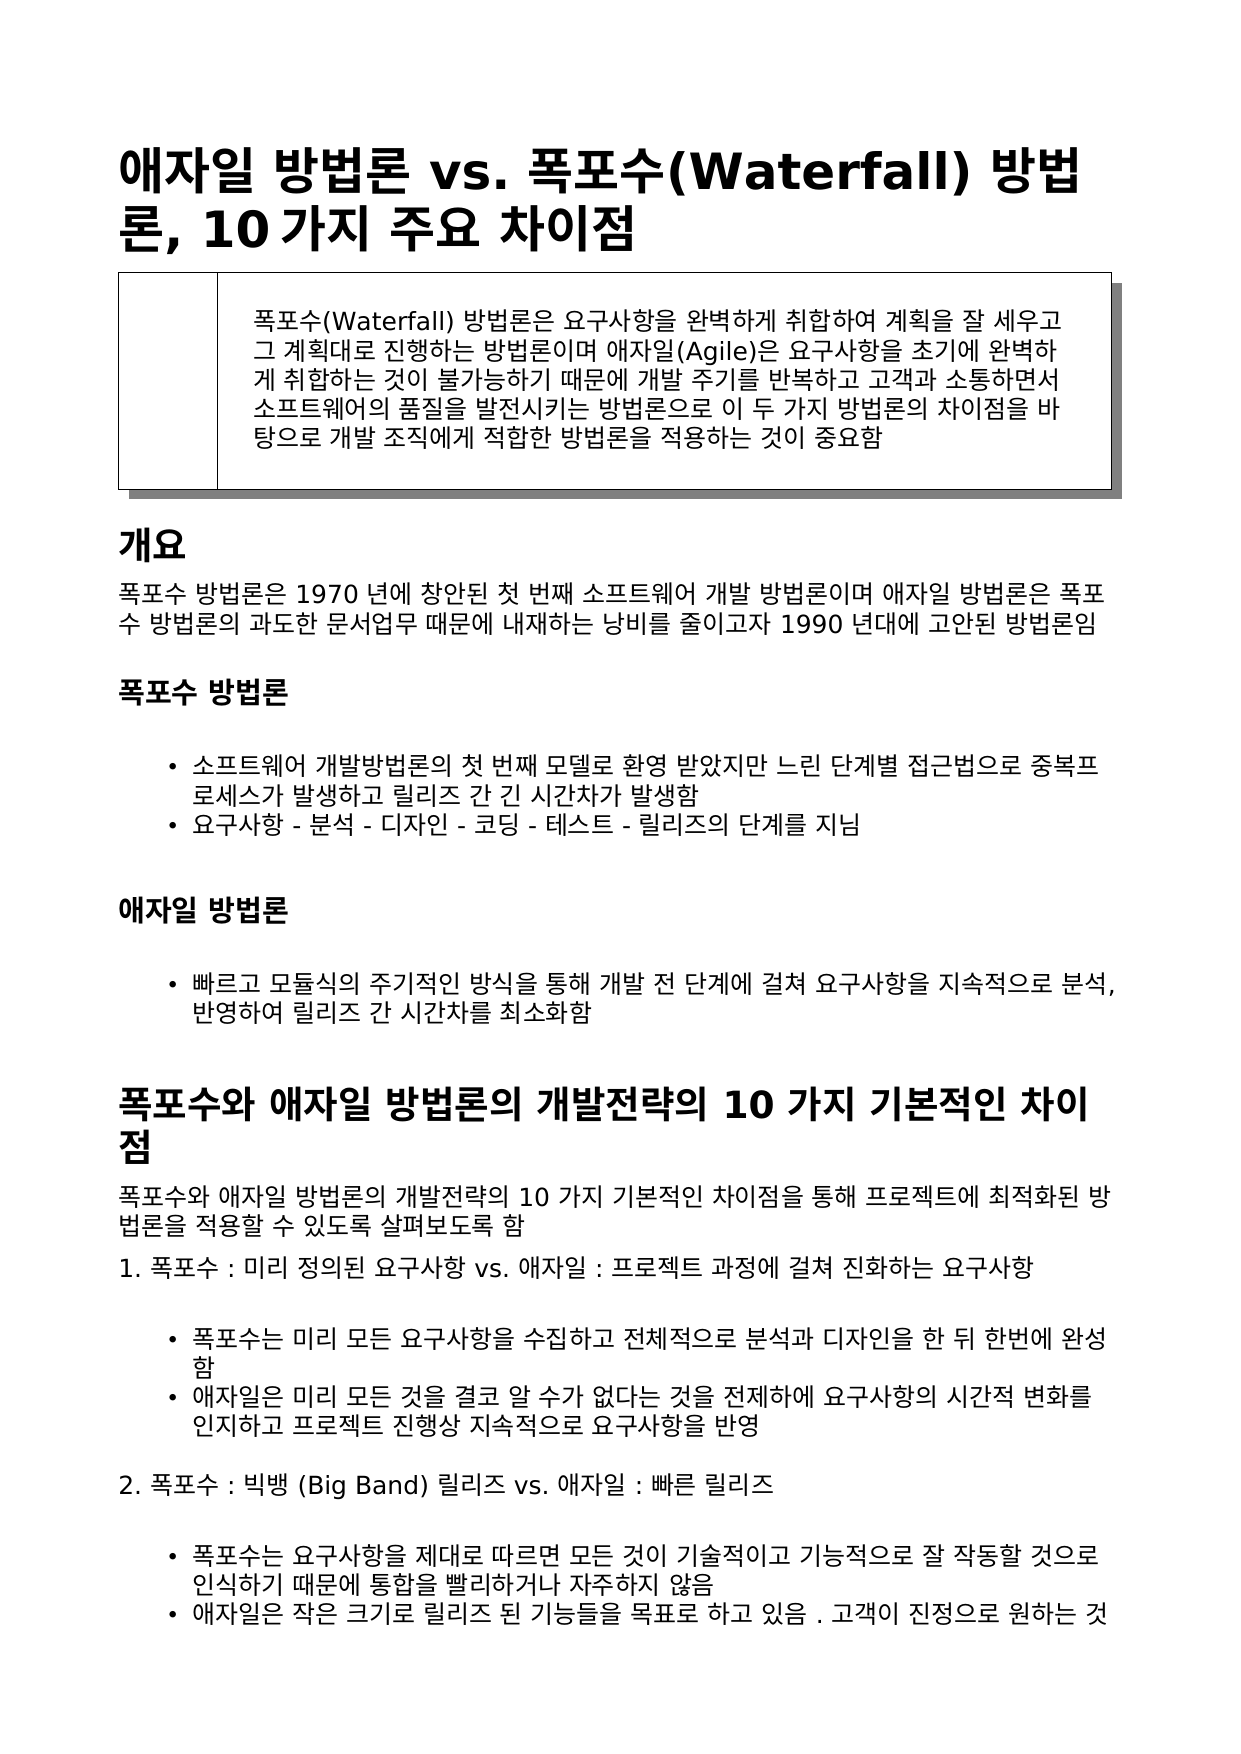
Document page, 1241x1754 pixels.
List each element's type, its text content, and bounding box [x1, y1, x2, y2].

text 1. 폭포수 : 미리 정의된 요구사항 vs. 애자일 : 프로젝트 과정에 걸쳐 진화하는 요구사항 [118, 1254, 1122, 1283]
list 소프트웨어 개발방법론의 첫 번째 모델로 환영 받았지만 느린 단계별 접근법으로 중복프로세스가 발생하고 릴리즈 간 긴 시간차가 발생함 [177, 752, 1122, 811]
list 빠르고 모듈식의 주기적인 방식을 통해 개발 전 단계에 걸쳐 요구사항을 지속적으로 분석, 반영하여 릴리즈 간 시간차를 최소화함 [177, 970, 1122, 1029]
subtitle 폭포수와 애자일 방법론의 개발전략의 10 가지 기본적인 차이점 [118, 1083, 1122, 1171]
list 폭포수는 미리 모든 요구사항을 수집하고 전체적으로 분석과 디자인을 한 뒤 한번에 완성함 [177, 1325, 1122, 1383]
subtitle 폭포수 방법론 [118, 677, 1122, 711]
text 폭포수와 애자일 방법론의 개발전략의 10 가지 기본적인 차이점을 통해 프로젝트에 최적화된 방법론을 적용할 수 있도록 살펴보도록 함 [118, 1183, 1122, 1241]
list 폭포수는 요구사항을 제대로 따르면 모든 것이 기술적이고 기능적으로 잘 작동할 것으로 인식하기 때문에 통합을 빨리하거나 자주하지 않음 [177, 1542, 1122, 1601]
list 애자일은 작은 크기로 릴리즈 된 기능들을 목표로 하고 있음 . 고객이 진정으로 원하는 것 [177, 1601, 1122, 1630]
list 요구사항 - 분석 - 디자인 - 코딩 - 테스트 - 릴리즈의 단계를 지님 [177, 811, 1122, 840]
subtitle 개요 [118, 524, 1122, 568]
list 애자일은 미리 모든 것을 결코 알 수가 없다는 것을 전제하에 요구사항의 시간적 변화를 인지하고 프로젝트 진행상 지속적으로 요구사항을 반영 [177, 1383, 1122, 1442]
subtitle 애자일 방법론 [118, 894, 1122, 928]
subtitle 애자일 방법론 vs. 폭포수(Waterfall) 방법론, 10가지 주요 차이점 [118, 143, 1122, 259]
table_header 폭포수(Waterfall) 방법론은 요구사항을 완벽하게 취합하여 계획을 잘 세우고 그 계획대로 진행하는 방법론이며 애자일(Agile)은 요구사항을 초기에 완벽하게 취합하는 것이 불가능하기 때문에 개발 주기를 반복하고 고객과 소통하면서 소프트웨어의 품질을 발전시키는 방법론으로 이 두 가지 방법론의 차이점을 바탕으로 개발 조직에게 적합한 방법론을 적용하는 것이 중요함 [218, 273, 1111, 489]
text 폭포수 방법론은 1970 년에 창안된 첫 번째 소프트웨어 개발 방법론이며 애자일 방법론은 폭포수 방법론의 과도한 문서업무 때문에 내재하는 낭비를 줄이고자 1990 년대에 고안된 방법론임 [118, 581, 1122, 639]
table_header [119, 273, 217, 489]
text 2. 폭포수 : 빅뱅 (Big Band) 릴리즈 vs. 애자일 : 빠른 릴리즈 [118, 1471, 1122, 1500]
